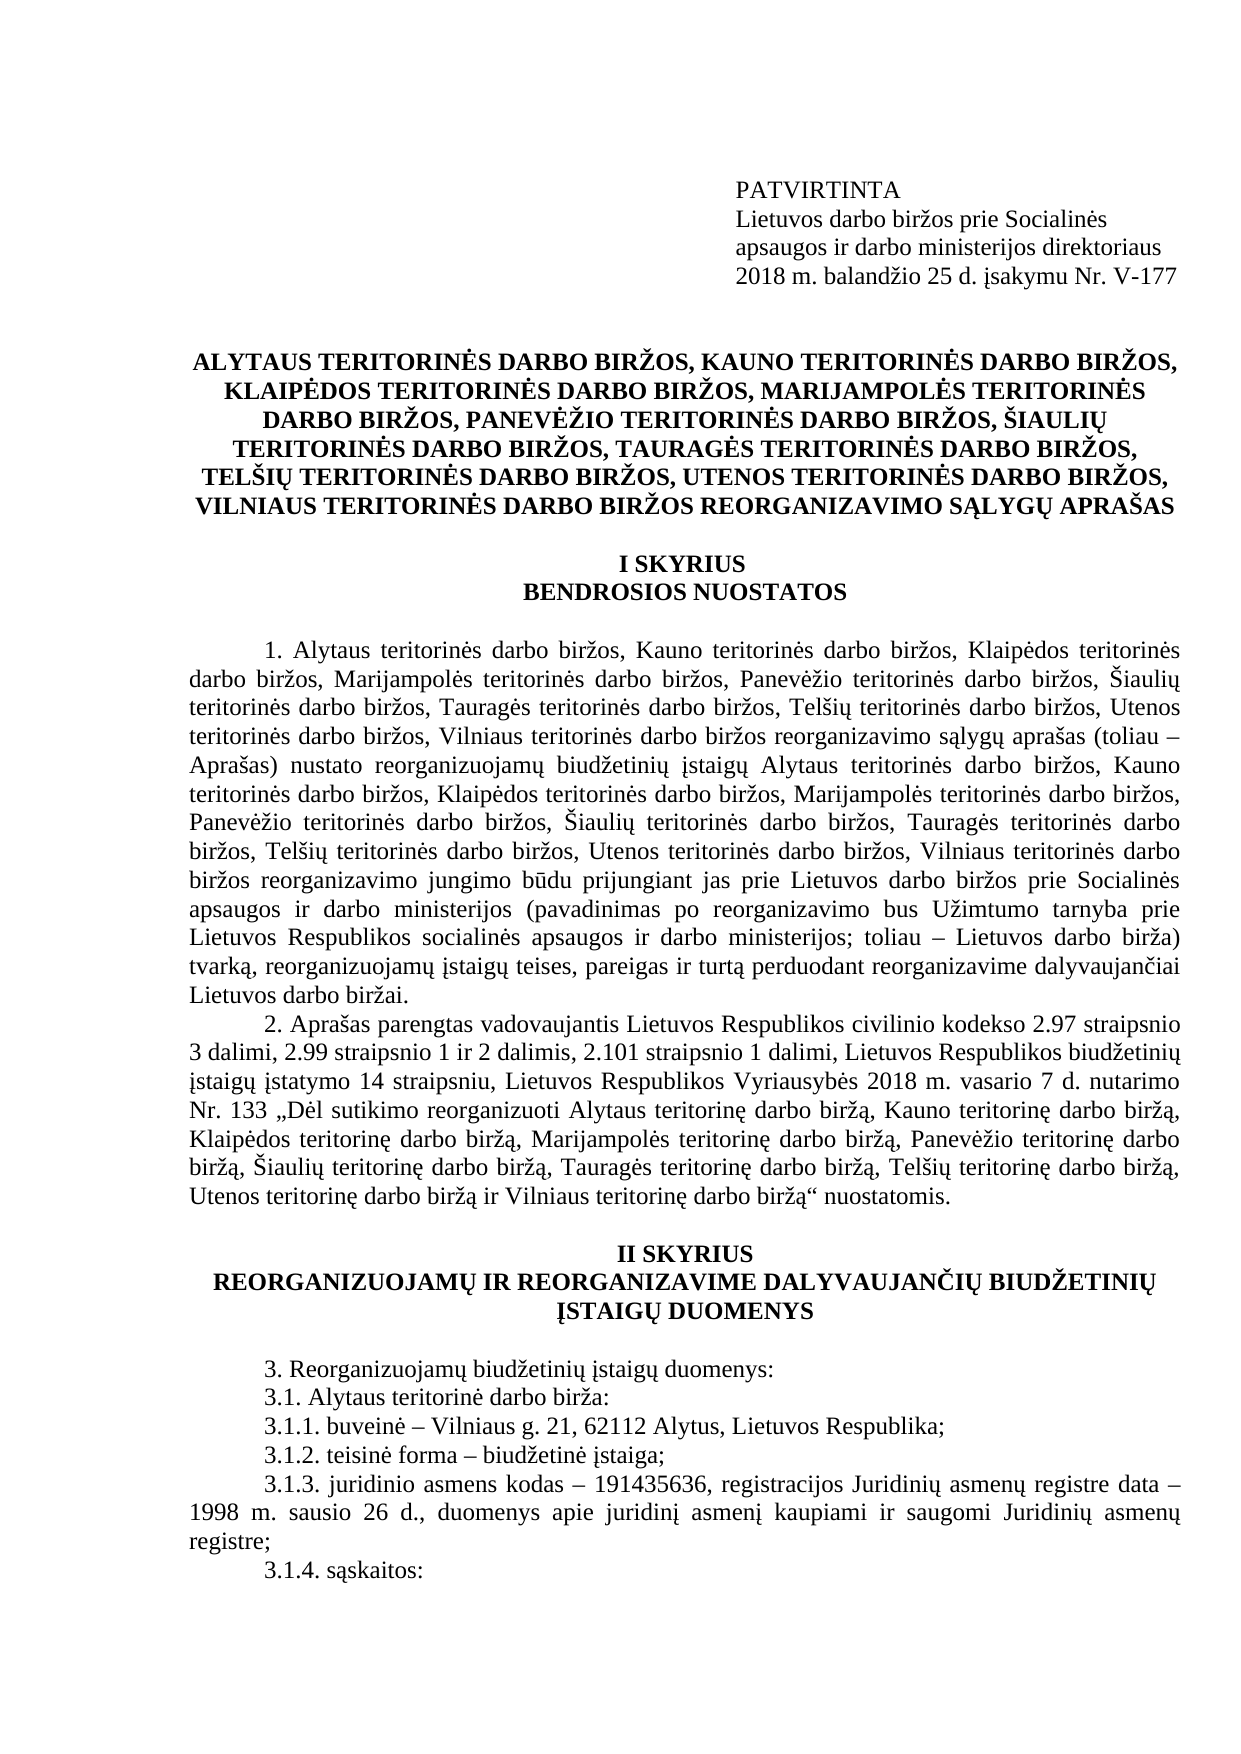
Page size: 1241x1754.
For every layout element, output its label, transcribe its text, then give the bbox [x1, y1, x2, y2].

text 1. Alytaus teritorinės darbo biržos, Kauno teritorinės darbo biržos, Klaipėdos teritorinės darbo biržos, Marijampolės teritorinės darbo biržos, Panevėžio teritorinės darbo biržos, Šiaulių teritorinės darbo biržos, Tauragės teritorinės darbo biržos, Telšių teritorinės darbo biržos, Utenos teritorinės darbo biržos, Vilniaus teritorinės darbo biržos reorganizavimo sąlygų aprašas (toliau – Aprašas) nustato reorganizuojamų biudžetinių įstaigų Alytaus teritorinės darbo biržos, Kauno teritorinės darbo biržos, Klaipėdos teritorinės darbo biržos, Marijampolės teritorinės darbo biržos, Panevėžio teritorinės darbo biržos, Šiaulių teritorinės darbo biržos, Tauragės teritorinės darbo biržos, Telšių teritorinės darbo biržos, Utenos teritorinės darbo biržos, Vilniaus teritorinės darbo biržos reorganizavimo jungimo būdu prijungiant jas prie Lietuvos darbo biržos prie Socialinės apsaugos ir darbo ministerijos (pavadinimas po reorganizavimo bus Užimtumo tarnyba prie Lietuvos Respublikos socialinės apsaugos ir darbo ministerijos; toliau – Lietuvos darbo birža) tvarką, reorganizuojamų įstaigų teises, pareigas ir turtą perduodant reorganizavime dalyvaujančiai Lietuvos darbo biržai. [189, 635, 1181, 1009]
text 3.1.3. juridinio asmens kodas – 191435636, registracijos Juridinių asmenų registre data – 1998 m. sausio 26 d., duomenys apie juridinį asmenį kaupiami ir saugomi Juridinių asmenų registre; [189, 1469, 1181, 1555]
text 3.1.1. buveinė – Vilniaus g. 21, 62112 Alytus, Lietuvos Respublika; [189, 1411, 1181, 1440]
text 3.1. Alytaus teritorinė darbo birža: [189, 1382, 1181, 1411]
text 3.1.4. sąskaitos: [189, 1555, 1181, 1584]
text 3. Reorganizuojamų biudžetinių įstaigų duomenys: [189, 1354, 1181, 1382]
text Lietuvos darbo biržos prie Socialinės [189, 204, 1181, 232]
text 2. Aprašas parengtas vadovaujantis Lietuvos Respublikos civilinio kodekso 2.97 straipsnio 3 dalimi, 2.99 straipsnio 1 ir 2 dalimis, 2.101 straipsnio 1 dalimi, Lietuvos Respublikos biudžetinių įstaigų įstatymo 14 straipsniu, Lietuvos Respublikos Vyriausybės 2018 m. vasario 7 d. nutarimo Nr. 133 „Dėl sutikimo reorganizuoti Alytaus teritorinę darbo biržą, Kauno teritorinę darbo biržą, Klaipėdos teritorinę darbo biržą, Marijampolės teritorinę darbo biržą, Panevėžio teritorinę darbo biržą, Šiaulių teritorinę darbo biržą, Tauragės teritorinę darbo biržą, Telšių teritorinę darbo biržą, Utenos teritorinę darbo biržą ir Vilniaus teritorinę darbo biržą“ nuostatomis. [189, 1009, 1181, 1210]
text PATVIRTINTA [189, 175, 1181, 204]
text apsaugos ir darbo ministerijos direktoriaus [189, 232, 1181, 261]
text BENDROSIOS NUOSTATOS [189, 577, 1181, 606]
text 2018 m. balandžio 25 d. įsakymu Nr. V-177 [189, 261, 1181, 290]
text I SKYRIUS [189, 549, 1181, 577]
text 3.1.2. teisinė forma – biudžetinė įstaiga; [189, 1440, 1181, 1469]
text REORGANIZUOJAMų ir reorganizavime dalyvaujančių biudžetinių ĮSTAIGų duomenys [189, 1267, 1181, 1325]
text Alytaus teritorinės darbo biržos, kauno teritorinės darbo biržos, Klaipėdos teritorinės darbo biržos, Marijampolės teritorinės darbo biržos, Panevėžio teritorinės darbo biržos, šiaulių teritorinės darbo biržos, Tauragės teritorinės darbo biržos, Telšių teritorinės darbo biržos, Utenos teritorinės darbo biržos, vilniaus teritorinės darbo biržos reorganizavimo SĄLYGŲ APRAŠAS [189, 347, 1181, 520]
text II SKYRIUS [189, 1239, 1181, 1267]
